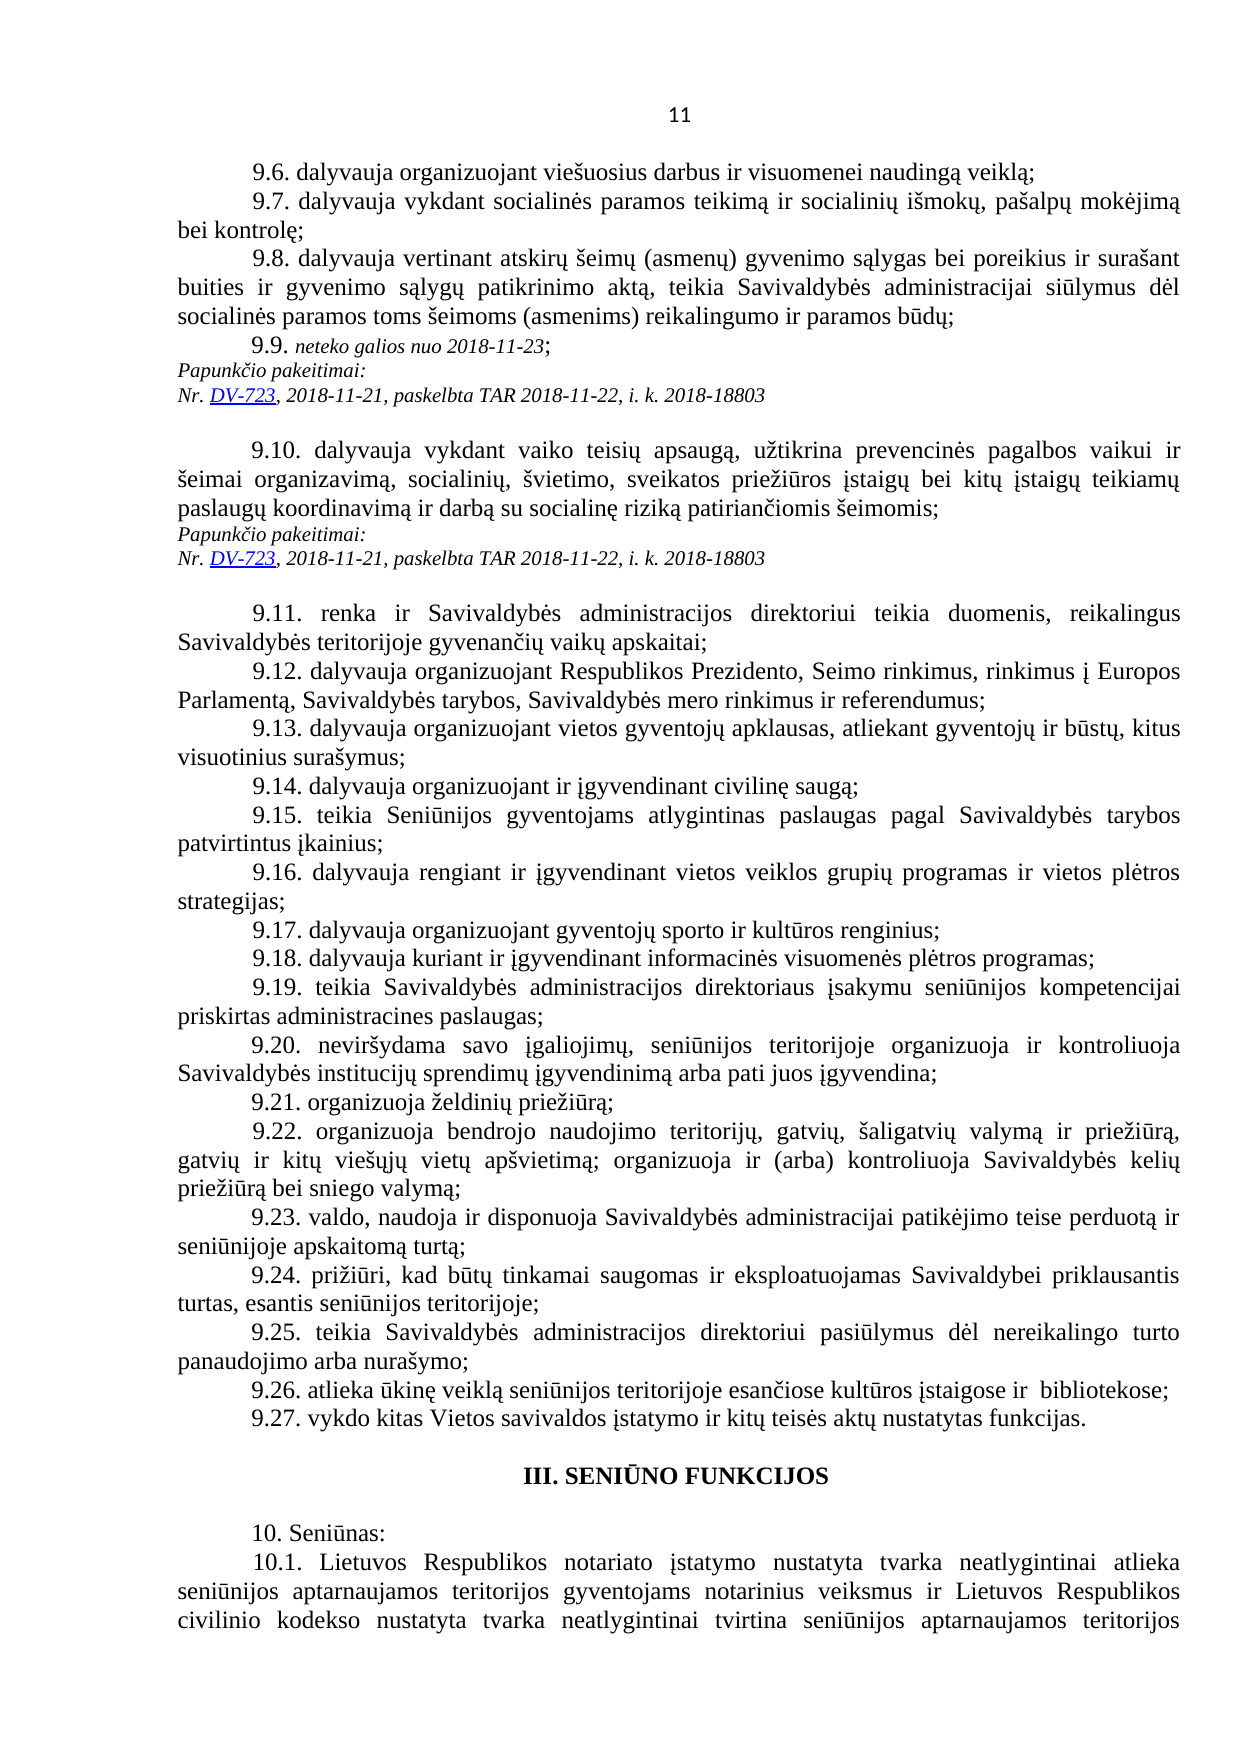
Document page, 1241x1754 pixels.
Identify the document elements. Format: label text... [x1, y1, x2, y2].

text 10. Seniūnas: [177, 1518, 1181, 1547]
text 9.21. organizuoja želdinių priežiūrą; [177, 1087, 1181, 1116]
text 9.7. dalyvauja vykdant socialinės paramos teikimą ir socialinių išmokų, pašalpų mokėjimą bei kontrolę; [177, 186, 1181, 243]
text 9.12. dalyvauja organizuojant Respublikos Prezidento, Seimo rinkimus, rinkimus į Europos Parlamentą, Savivaldybės tarybos, Savivaldybės mero rinkimus ir referendumus; [177, 656, 1181, 713]
text 9.16. dalyvauja rengiant ir įgyvendinant vietos veiklos grupių programas ir vietos plėtros strategijas; [177, 857, 1181, 915]
text 10.1. Lietuvos Respublikos notariato įstatymo nustatyta tvarka neatlygintinai atlieka seniūnijos aptarnaujamos teritorijos gyventojams notarinius veiksmus ir Lietuvos Respublikos civilinio kodekso nustatyta tvarka neatlygintinai tvirtina seniūnijos aptarnaujamos teritorijos [177, 1547, 1181, 1633]
text 9.18. dalyvauja kuriant ir įgyvendinant informacinės visuomenės plėtros programas; [177, 943, 1181, 972]
text III. SENIŪNO funkcijos [177, 1461, 1181, 1490]
text 9.17. dalyvauja organizuojant gyventojų sporto ir kultūros renginius; [177, 915, 1181, 943]
text 9.19. teikia Savivaldybės administracijos direktoriaus įsakymu seniūnijos kompetencijai priskirtas administracines paslaugas; [177, 972, 1181, 1030]
text Nr. DV-723, 2018-11-21, paskelbta TAR 2018-11-22, i. k. 2018-18803 [177, 382, 1181, 407]
text Nr. DV-723, 2018-11-21, paskelbta TAR 2018-11-22, i. k. 2018-18803 [177, 546, 1181, 570]
text 9.13. dalyvauja organizuojant vietos gyventojų apklausas, atliekant gyventojų ir būstų, kitus visuotinius surašymus; [177, 713, 1181, 771]
text 9.24. prižiūri, kad būtų tinkamai saugomas ir eksploatuojamas Savivaldybei priklausantis turtas, esantis seniūnijos teritorijoje; [177, 1260, 1181, 1317]
text 9.22. organizuoja bendrojo naudojimo teritorijų, gatvių, šaligatvių valymą ir priežiūrą, gatvių ir kitų viešųjų vietų apšvietimą; organizuoja ir (arba) kontroliuoja Savivaldybės kelių priežiūrą bei sniego valymą; [177, 1116, 1181, 1202]
text 9.9. neteko galios nuo 2018-11-23; [177, 330, 1181, 358]
text Papunkčio pakeitimai: [177, 358, 1181, 382]
text 9.6. dalyvauja organizuojant viešuosius darbus ir visuomenei naudingą veiklą; [177, 157, 1181, 186]
text 9.20. neviršydama savo įgaliojimų, seniūnijos teritorijoje organizuoja ir kontroliuoja Savivaldybės institucijų sprendimų įgyvendinimą arba pati juos įgyvendina; [177, 1030, 1181, 1087]
text 9.8. dalyvauja vertinant atskirų šeimų (asmenų) gyvenimo sąlygas bei poreikius ir surašant buities ir gyvenimo sąlygų patikrinimo aktą, teikia Savivaldybės administracijai siūlymus dėl socialinės paramos toms šeimoms (asmenims) reikalingumo ir paramos būdų; [177, 243, 1181, 330]
text 9.26. atlieka ūkinę veiklą seniūnijos teritorijoje esančiose kultūros įstaigose ir bibliotekose; [177, 1375, 1181, 1403]
text 9.25. teikia Savivaldybės administracijos direktoriui pasiūlymus dėl nereikalingo turto panaudojimo arba nurašymo; [177, 1317, 1181, 1375]
text 9.23. valdo, naudoja ir disponuoja Savivaldybės administracijai patikėjimo teise perduotą ir seniūnijoje apskaitomą turtą; [177, 1202, 1181, 1260]
text Papunkčio pakeitimai: [177, 522, 1181, 546]
text 9.14. dalyvauja organizuojant ir įgyvendinant civilinę saugą; [177, 771, 1181, 800]
text 9.15. teikia Seniūnijos gyventojams atlygintinas paslaugas pagal Savivaldybės tarybos patvirtintus įkainius; [177, 800, 1181, 857]
text 9.27. vykdo kitas Vietos savivaldos įstatymo ir kitų teisės aktų nustatytas funkcijas. [177, 1403, 1181, 1432]
text 9.10. dalyvauja vykdant vaiko teisių apsaugą, užtikrina prevencinės pagalbos vaikui ir šeimai organizavimą, socialinių, švietimo, sveikatos priežiūros įstaigų bei kitų įstaigų teikiamų paslaugų koordinavimą ir darbą su socialinę riziką patiriančiomis šeimomis; [177, 435, 1181, 522]
text 9.11. renka ir Savivaldybės administracijos direktoriui teikia duomenis, reikalingus Savivaldybės teritorijoje gyvenančių vaikų apskaitai; [177, 598, 1181, 656]
